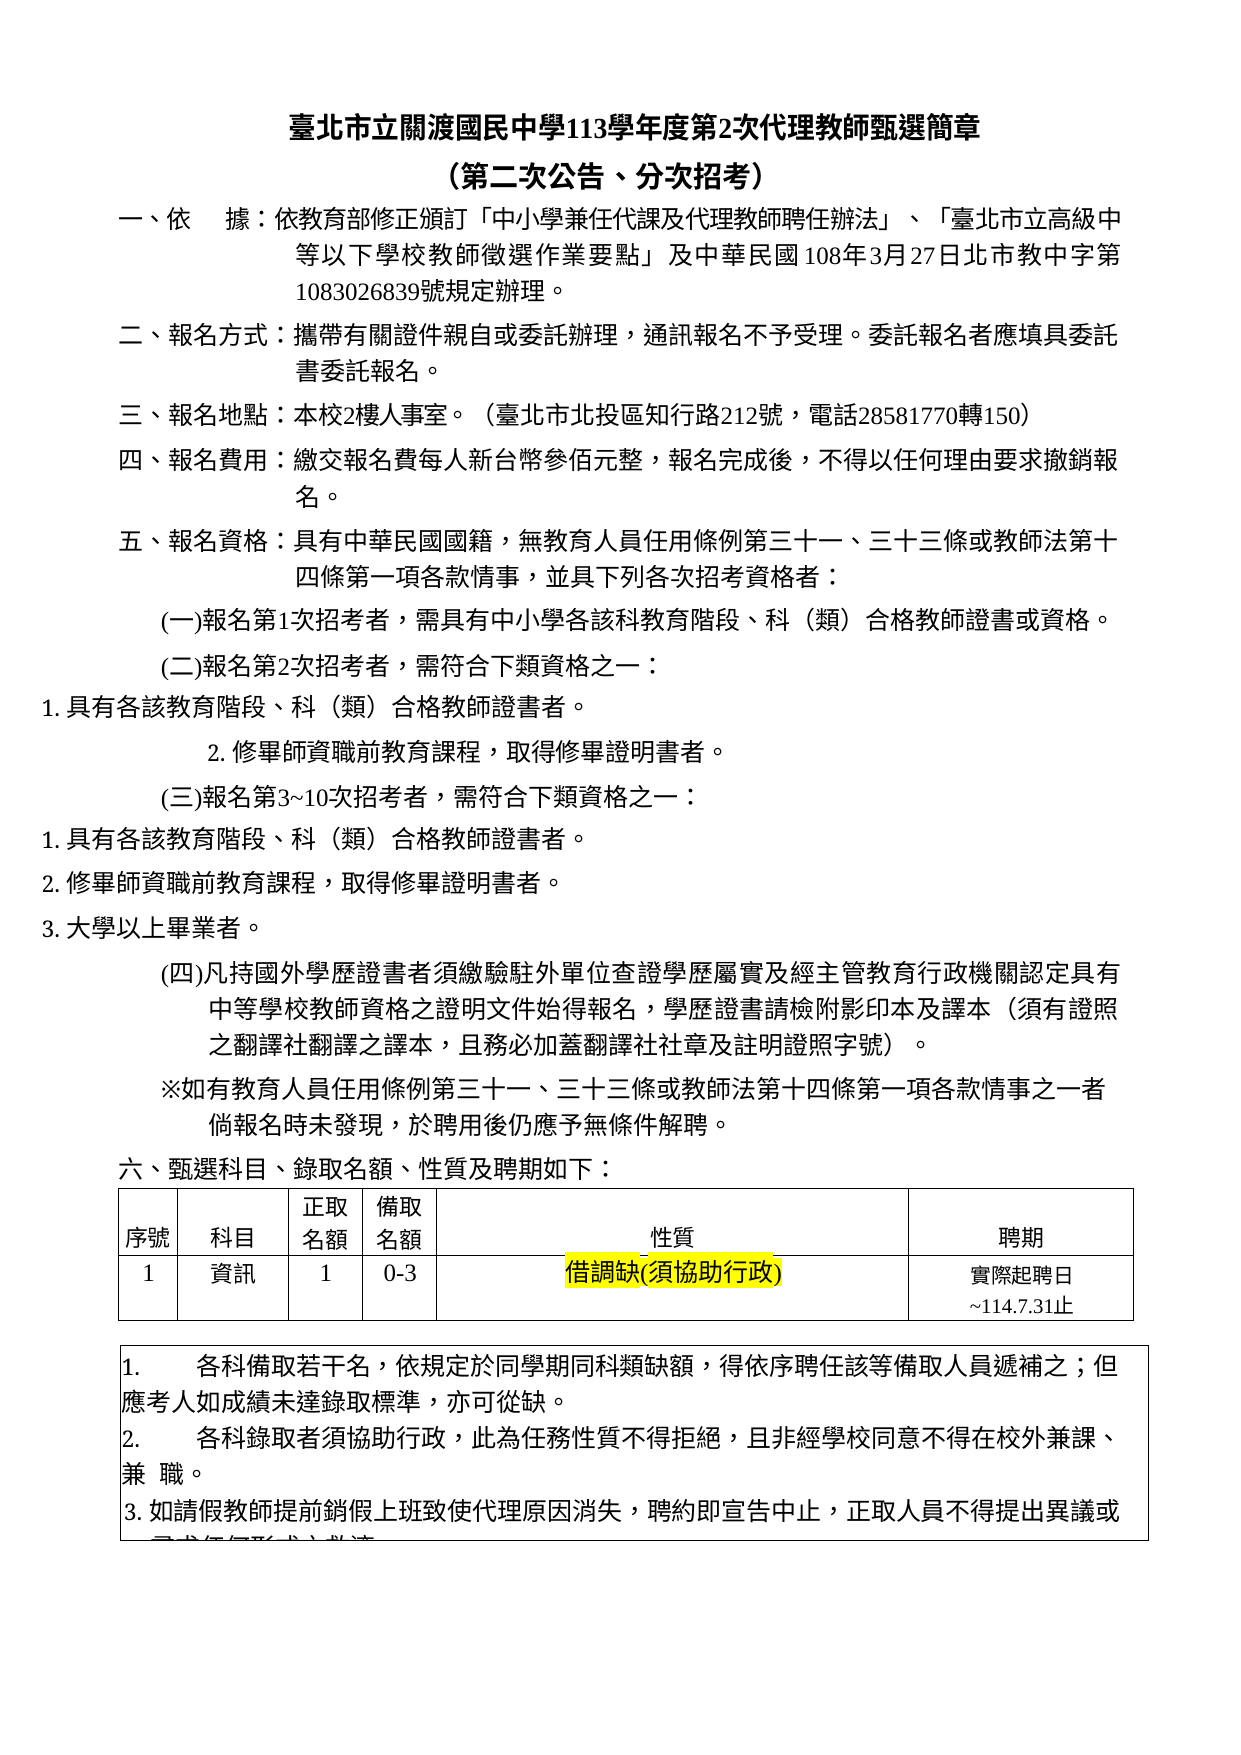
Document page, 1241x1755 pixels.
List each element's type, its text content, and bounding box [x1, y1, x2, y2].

table_cell 0-3 [363, 1256, 436, 1320]
table_cell 借調缺(須協助行政) [437, 1256, 908, 1320]
table_header 序號 [119, 1189, 177, 1255]
table_cell 1 [119, 1256, 177, 1320]
text 一、依 據：依教育部修正頒訂「中小學兼任代課及代理教師聘任辦法」、「臺北市立高級中等以下學校教師徵選作業要點」及中華民國108年3月27日北市教中字第1083026839號規定辦理。 [118, 199, 1123, 308]
list 如請假教師提前銷假上班致使代理原因消失，聘約即宣告中止，正取人員不得提出異議或尋求任何形式之救濟。 [124, 1491, 1137, 1540]
table_cell 實際起聘日~114.7.31止 [909, 1256, 1133, 1320]
text (四)凡持國外學歷證書者須繳驗駐外單位查證學歷屬實及經主管教育行政機關認定具有中等學校教師資格之證明文件始得報名，學歷證書請檢附影印本及譯本（須有證照之翻譯社翻譯之譯本，且務必加蓋翻譯社社章及註明證照字號）。 [161, 953, 1122, 1062]
table_header 性質 [437, 1189, 908, 1255]
list 各科備取若干名，依規定於同學期同科類缺額，得依序聘任該等備取人員遞補之；但應考人如成績未達錄取標準，亦可從缺。 [121, 1346, 1137, 1419]
list 修畢師資職前教育課程，取得修畢證明書者。 [41, 863, 1203, 899]
text 四、報名費用：繳交報名費每人新台幣參佰元整，報名完成後，不得以任何理由要求撤銷報名。 [118, 441, 1122, 513]
text ※如有教育人員任用條例第三十一、三十三條或教師法第十四條第一項各款情事之一者倘報名時未發現，於聘用後仍應予無條件解聘。 [161, 1069, 1121, 1142]
list 各科錄取者須協助行政，此為任務性質不得拒絕，且非經學校同意不得在校外兼課、兼 職。 [121, 1419, 1146, 1491]
text (一)報名第1次招考者，需具有中小學各該科教育階段、科（類）合格教師證書或資格。 (二)報名第2次招考者，需符合下類資格之一： [161, 601, 1147, 682]
text 臺北市立關渡國民中學113學年度第2次代理教師甄選簡章 [67, 104, 1203, 147]
list 具有各該教育階段、科（類）合格教師證書者。 [41, 691, 1203, 723]
list 具有各該教育階段、科（類）合格教師證書者。 [41, 823, 1203, 854]
text 二、報名方式：攜帶有關證件親自或委託辦理，通訊報名不予受理。委託報名者應填具委託書委託報名。 [118, 316, 1122, 388]
text 五、報名資格：具有中華民國國籍，無教育人員任用條例第三十一、三十三條或教師法第十四條第一項各款情事，並具下列各次招考資格者： [118, 521, 1122, 593]
table_header 聘期 [909, 1189, 1133, 1255]
list 修畢師資職前教育課程，取得修畢證明書者。(三)報名第3~10次招考者，需符合下類資格之一： [161, 732, 732, 813]
table_header 科目 [178, 1189, 288, 1255]
table_header 備取 名額 [363, 1189, 436, 1255]
text 三、報名地點：本校2樓人事室。（臺北市北投區知行路212號，電話28581770轉150） [118, 396, 1203, 432]
table_cell 資訊 [178, 1256, 288, 1320]
table_header 正取 名額 [289, 1189, 362, 1255]
text （第二次公告、分次招考） [67, 147, 1203, 197]
list 大學以上畢業者。 [41, 908, 1203, 944]
text 六、甄選科目、錄取名額、性質及聘期如下： [118, 1150, 1203, 1186]
table_cell 1 [289, 1256, 362, 1320]
